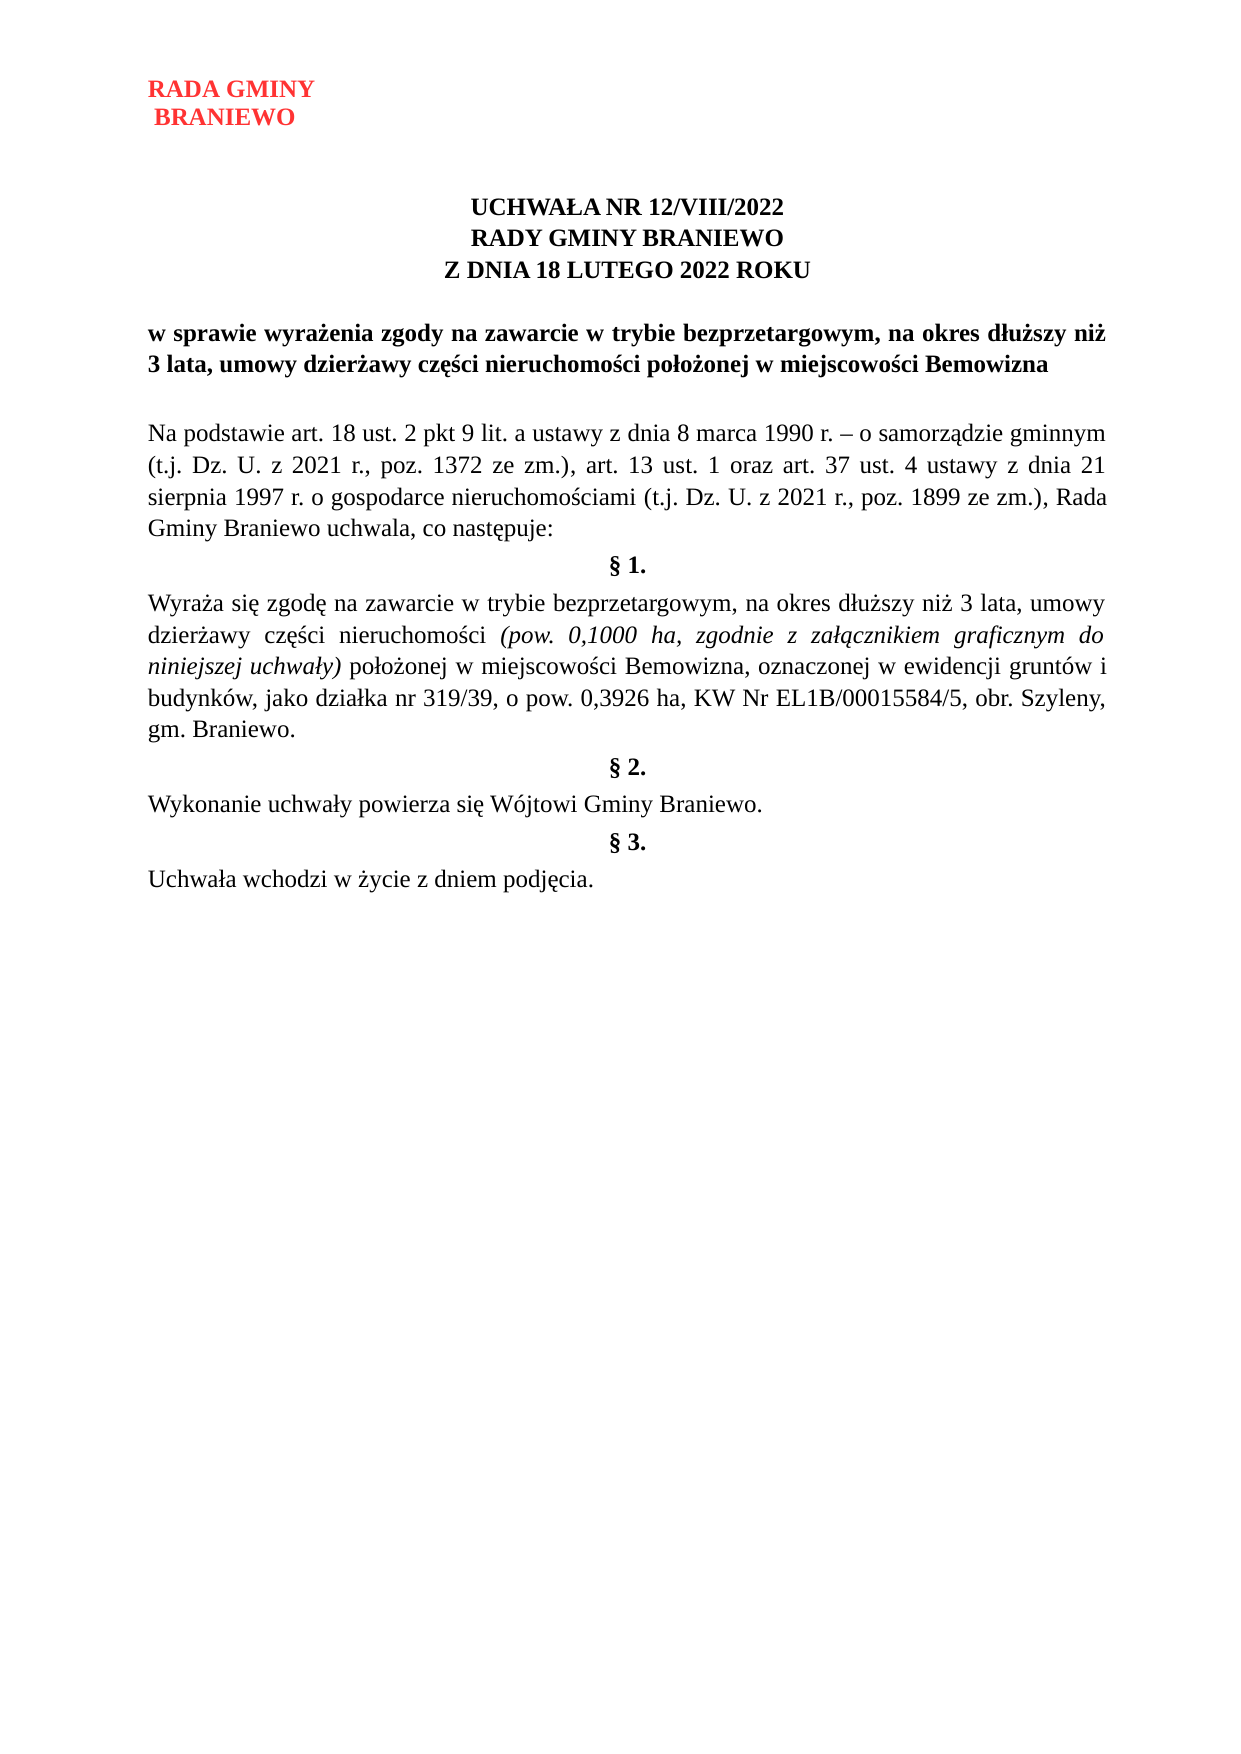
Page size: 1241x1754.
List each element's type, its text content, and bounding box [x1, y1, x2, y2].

text § 1. [148, 551, 1107, 579]
text Wykonanie uchwały powierza się Wójtowi Gminy Braniewo. [148, 789, 1107, 818]
text Uchwała wchodzi w życie z dniem podjęcia. [148, 864, 1107, 893]
text Wyraża się zgodę na zawarcie w trybie bezprzetargowym, na okres dłuższy niż 3 lata, umowy dzierżawy części nieruchomości (pow. 0,1000 ha, zgodnie z załącznikiem graficznym do niniejszej uchwały) położonej w miejscowości Bemowizna, oznaczonej w ewidencji gruntów i budynków, jako działka nr 319/39, o pow. 0,3926 ha, KW Nr EL1B/00015584/5, obr. Szyleny, gm. Braniewo. [148, 588, 1107, 743]
text § 3. [148, 827, 1107, 856]
text UCHWAŁA NR 12/VIII/2022 [148, 192, 1107, 220]
text Na podstawie art. 18 ust. 2 pkt 9 lit. a ustawy z dnia 8 marca 1990 r. – o samorządzie gminnym (t.j. Dz. U. z 2021 r., poz. 1372 ze zm.), art. 13 ust. 1 oraz art. 37 ust. 4 ustawy z dnia 21 sierpnia 1997 r. o gospodarce nieruchomościami (t.j. Dz. U. z 2021 r., poz. 1899 ze zm.), Rada Gminy Braniewo uchwala, co następuje: [148, 418, 1107, 542]
text RADY GMINY BRANIEWO [148, 223, 1107, 252]
text w sprawie wyrażenia zgody na zawarcie w trybie bezprzetargowym, na okres dłuższy niż 3 lata, umowy dzierżawy części nieruchomości położonej w miejscowości Bemowizna [148, 318, 1107, 378]
text § 2. [148, 752, 1107, 781]
text Z DNIA 18 LUTEGO 2022 ROKU [148, 255, 1107, 283]
